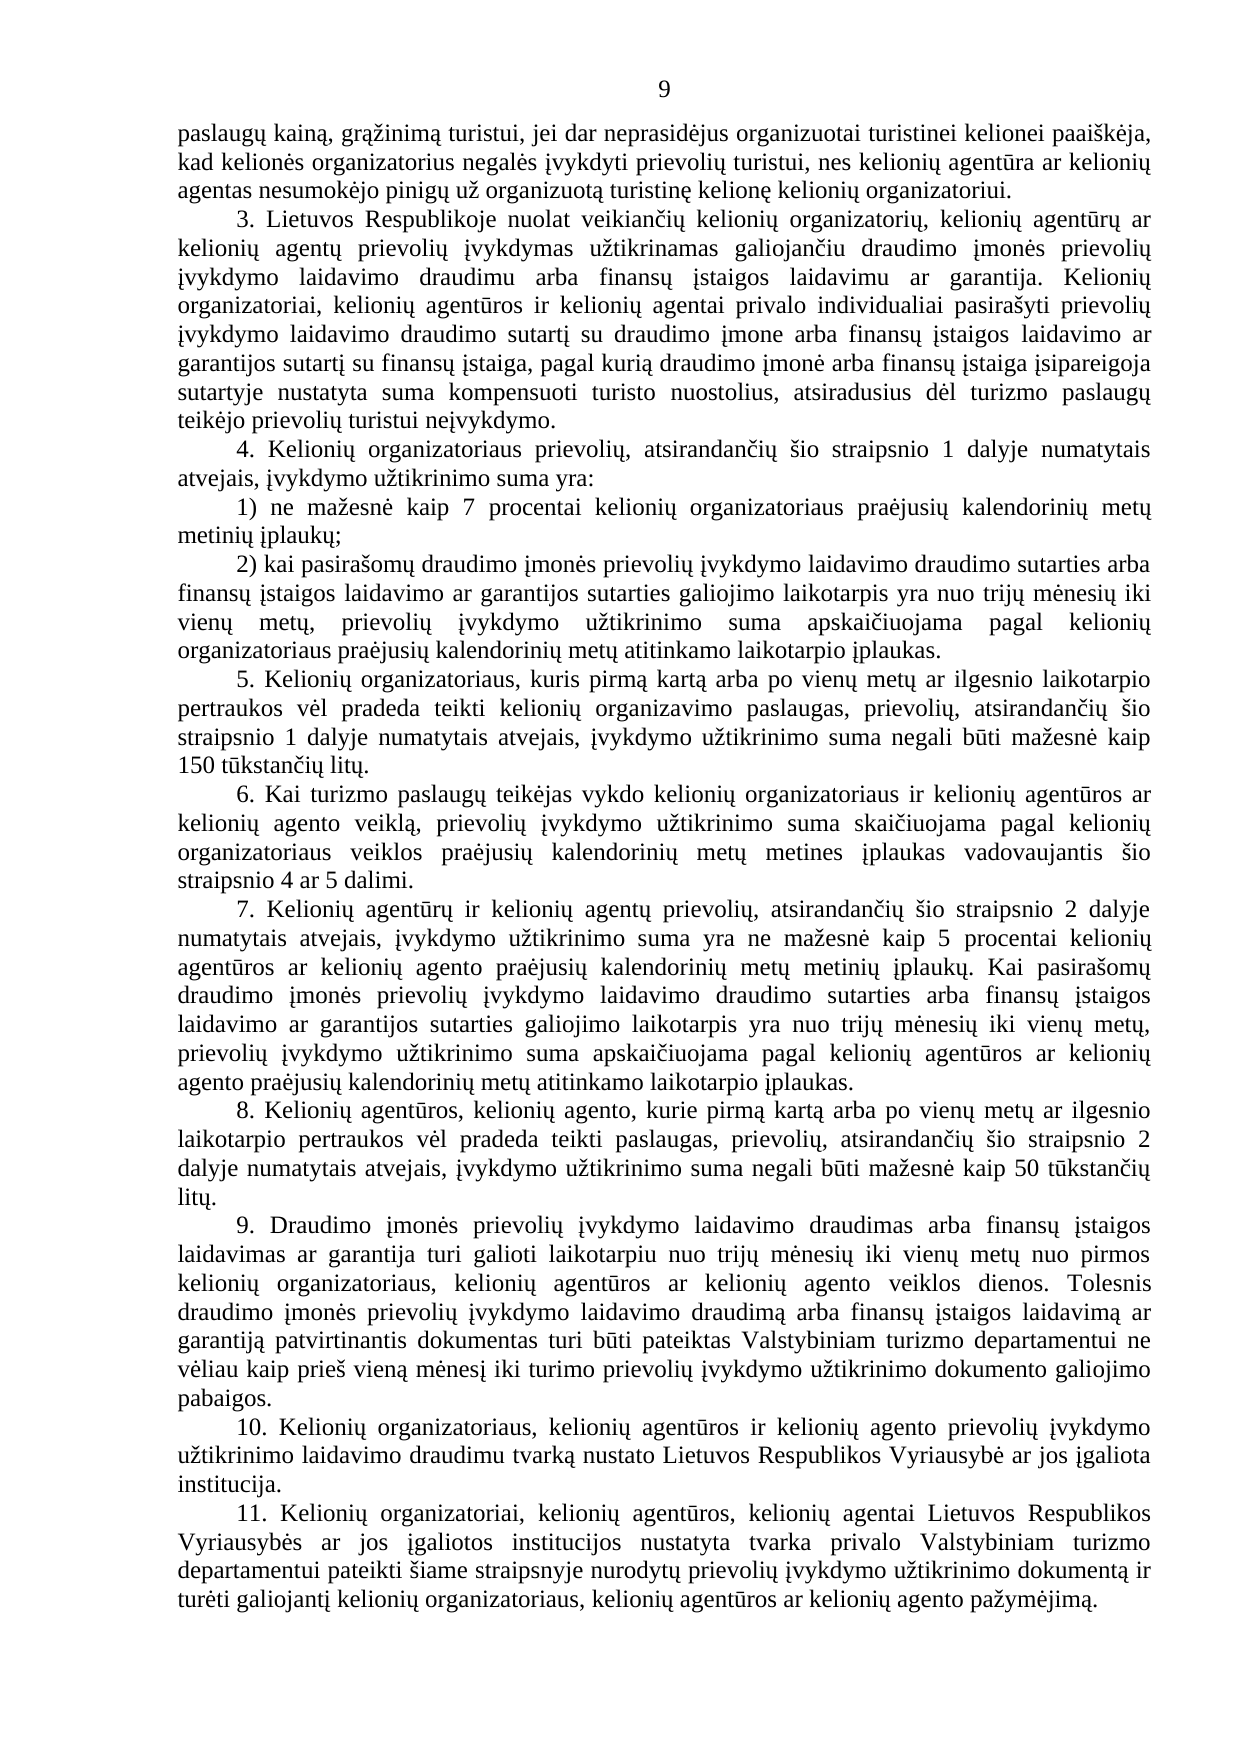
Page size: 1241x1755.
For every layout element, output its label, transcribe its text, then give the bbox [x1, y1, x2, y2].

text 4. Kelionių organizatoriaus prievolių, atsirandančių šio straipsnio 1 dalyje numatytais atvejais, įvykdymo užtikrinimo suma yra: [177, 434, 1152, 492]
text 3. Lietuvos Respublikoje nuolat veikiančių kelionių organizatorių, kelionių agentūrų ar kelionių agentų prievolių įvykdymas užtikrinamas galiojančiu draudimo įmonės prievolių įvykdymo laidavimo draudimu arba finansų įstaigos laidavimu ar garantija. Kelionių organizatoriai, kelionių agentūros ir kelionių agentai privalo individualiai pasirašyti prievolių įvykdymo laidavimo draudimo sutartį su draudimo įmone arba finansų įstaigos laidavimo ar garantijos sutartį su finansų įstaiga, pagal kurią draudimo įmonė arba finansų įstaiga įsipareigoja sutartyje nustatyta suma kompensuoti turisto nuostolius, atsiradusius dėl turizmo paslaugų teikėjo prievolių turistui neįvykdymo. [177, 204, 1152, 434]
text 2) kai pasirašomų draudimo įmonės prievolių įvykdymo laidavimo draudimo sutarties arba finansų įstaigos laidavimo ar garantijos sutarties galiojimo laikotarpis yra nuo trijų mėnesių iki vienų metų, prievolių įvykdymo užtikrinimo suma apskaičiuojama pagal kelionių organizatoriaus praėjusių kalendorinių metų atitinkamo laikotarpio įplaukas. [177, 549, 1152, 664]
text 8. Kelionių agentūros, kelionių agento, kurie pirmą kartą arba po vienų metų ar ilgesnio laikotarpio pertraukos vėl pradeda teikti paslaugas, prievolių, atsirandančių šio straipsnio 2 dalyje numatytais atvejais, įvykdymo užtikrinimo suma negali būti mažesnė kaip 50 tūkstančių litų. [177, 1096, 1152, 1211]
text paslaugų kainą, grąžinimą turistui, jei dar neprasidėjus organizuotai turistinei kelionei paaiškėja, kad kelionės organizatorius negalės įvykdyti prievolių turistui, nes kelionių agentūra ar kelionių agentas nesumokėjo pinigų už organizuotą turistinę kelionę kelionių organizatoriui. [177, 118, 1152, 204]
text 9. Draudimo įmonės prievolių įvykdymo laidavimo draudimas arba finansų įstaigos laidavimas ar garantija turi galioti laikotarpiu nuo trijų mėnesių iki vienų metų nuo pirmos kelionių organizatoriaus, kelionių agentūros ar kelionių agento veiklos dienos. Tolesnis draudimo įmonės prievolių įvykdymo laidavimo draudimą arba finansų įstaigos laidavimą ar garantiją patvirtinantis dokumentas turi būti pateiktas Valstybiniam turizmo departamentui ne vėliau kaip prieš vieną mėnesį iki turimo prievolių įvykdymo užtikrinimo dokumento galiojimo pabaigos. [177, 1211, 1152, 1412]
text 1) ne mažesnė kaip 7 procentai kelionių organizatoriaus praėjusių kalendorinių metų metinių įplaukų; [177, 492, 1152, 549]
text 7. Kelionių agentūrų ir kelionių agentų prievolių, atsirandančių šio straipsnio 2 dalyje numatytais atvejais, įvykdymo užtikrinimo suma yra ne mažesnė kaip 5 procentai kelionių agentūros ar kelionių agento praėjusių kalendorinių metų metinių įplaukų. Kai pasirašomų draudimo įmonės prievolių įvykdymo laidavimo draudimo sutarties arba finansų įstaigos laidavimo ar garantijos sutarties galiojimo laikotarpis yra nuo trijų mėnesių iki vienų metų, prievolių įvykdymo užtikrinimo suma apskaičiuojama pagal kelionių agentūros ar kelionių agento praėjusių kalendorinių metų atitinkamo laikotarpio įplaukas. [177, 894, 1152, 1096]
text 5. Kelionių organizatoriaus, kuris pirmą kartą arba po vienų metų ar ilgesnio laikotarpio pertraukos vėl pradeda teikti kelionių organizavimo paslaugas, prievolių, atsirandančių šio straipsnio 1 dalyje numatytais atvejais, įvykdymo užtikrinimo suma negali būti mažesnė kaip 150 tūkstančių litų. [177, 664, 1152, 779]
text 6. Kai turizmo paslaugų teikėjas vykdo kelionių organizatoriaus ir kelionių agentūros ar kelionių agento veiklą, prievolių įvykdymo užtikrinimo suma skaičiuojama pagal kelionių organizatoriaus veiklos praėjusių kalendorinių metų metines įplaukas vadovaujantis šio straipsnio 4 ar 5 dalimi. [177, 779, 1152, 894]
text 10. Kelionių organizatoriaus, kelionių agentūros ir kelionių agento prievolių įvykdymo užtikrinimo laidavimo draudimu tvarką nustato Lietuvos Respublikos Vyriausybė ar jos įgaliota institucija. [177, 1412, 1152, 1498]
text 11. Kelionių organizatoriai, kelionių agentūros, kelionių agentai Lietuvos Respublikos Vyriausybės ar jos įgaliotos institucijos nustatyta tvarka privalo Valstybiniam turizmo departamentui pateikti šiame straipsnyje nurodytų prievolių įvykdymo užtikrinimo dokumentą ir turėti galiojantį kelionių organizatoriaus, kelionių agentūros ar kelionių agento pažymėjimą. [177, 1498, 1152, 1613]
